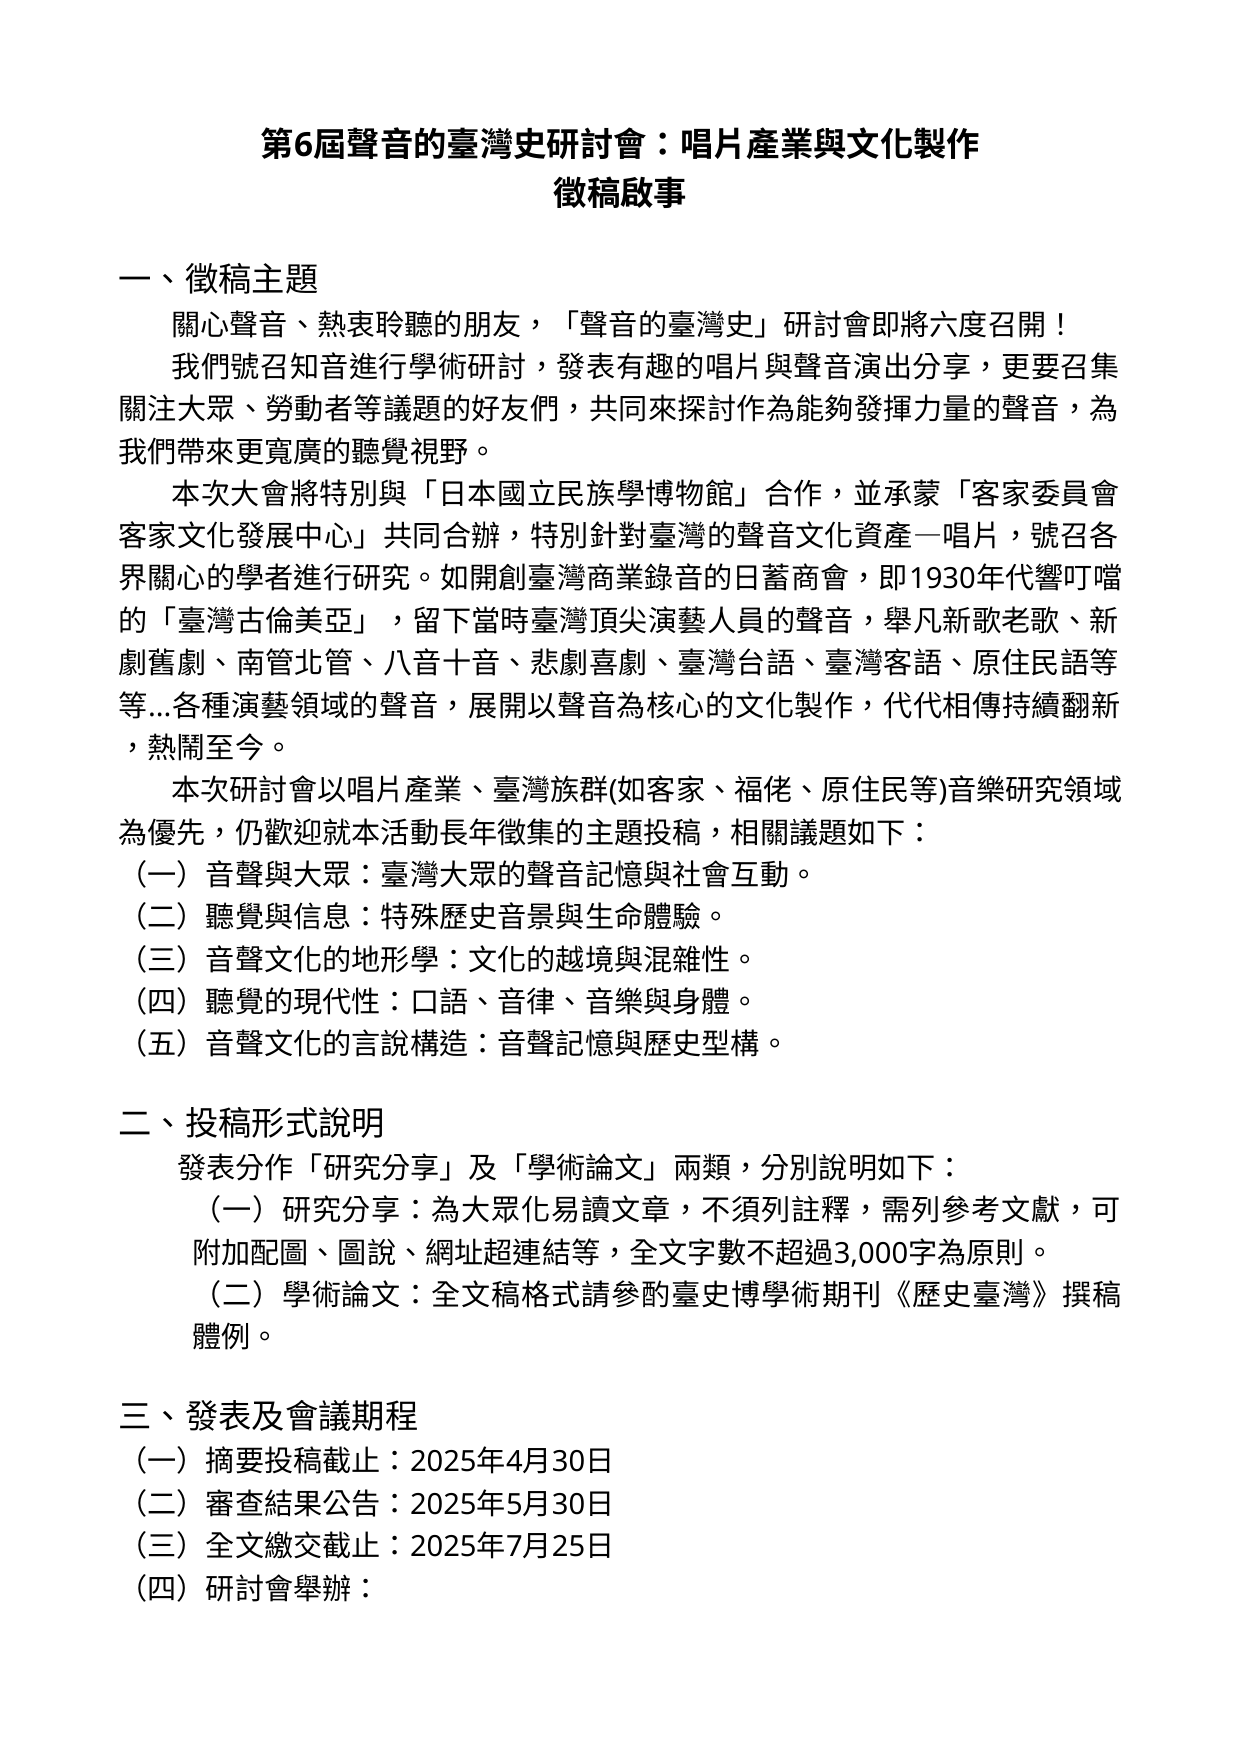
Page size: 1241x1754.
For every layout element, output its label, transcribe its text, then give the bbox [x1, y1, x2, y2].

text 徵稿啟事 [118, 167, 1122, 215]
text （一）音聲與大眾：臺灣大眾的聲音記憶與社會互動。 [118, 851, 1122, 894]
text 關心聲音、熱衷聆聽的朋友，「聲音的臺灣史」研討會即將六度召開！ [118, 301, 1122, 344]
text （一）研究分享：為大眾化易讀文章，不須列註釋，需列參考文獻，可附加配圖、圖說、網址超連結等，全文字數不超過3,000字為原則。 [192, 1187, 1122, 1272]
text （三）全文繳交截止：2025年7月25日 [118, 1523, 1122, 1565]
text 發表分作「研究分享」及「學術論文」兩類，分別說明如下： [118, 1145, 1122, 1187]
text （二）學術論文：全文稿格式請參酌臺史博學術期刊《歷史臺灣》撰稿體例。 [192, 1272, 1122, 1356]
text 我們號召知音進行學術研討，發表有趣的唱片與聲音演出分享，更要召集關注大眾、勞動者等議題的好友們，共同來探討作為能夠發揮力量的聲音，為我們帶來更寬廣的聽覺視野。 [118, 344, 1122, 471]
text （一）摘要投稿截止：2025年4月30日 [118, 1438, 1122, 1480]
text （三）音聲文化的地形學：文化的越境與混雜性。 [118, 936, 1122, 978]
text 第6屆聲音的臺灣史研討會：唱片產業與文化製作 [118, 118, 1122, 167]
text （四）聽覺的現代性：口語、音律、音樂與身體。 [118, 978, 1122, 1021]
text （二）審查結果公告：2025年5月30日 [118, 1480, 1122, 1523]
text （二）聽覺與信息：特殊歷史音景與生命體驗。 [118, 894, 1122, 936]
text 一、徵稿主題 [118, 253, 1122, 301]
text （四）研討會舉辦： [118, 1565, 1122, 1607]
text 本次大會將特別與「日本國立民族學博物館」合作，並承蒙「客家委員會客家文化發展中心」共同合辦，特別針對臺灣的聲音文化資產—唱片，號召各界關心的學者進行研究。如開創臺灣商業錄音的日蓄商會，即1930年代響叮噹的「臺灣古倫美亞」，留下當時臺灣頂尖演藝人員的聲音，舉凡新歌老歌、新劇舊劇、南管北管、八音十音、悲劇喜劇、臺灣台語、臺灣客語、原住民語等等...各種演藝領域的聲音，展開以聲音為核心的文化製作，代代相傳持續翻新，熱鬧至今。 [118, 471, 1122, 767]
text 二、投稿形式說明 [118, 1096, 1122, 1145]
text 三、發表及會議期程 [118, 1390, 1122, 1438]
text 本次研討會以唱片產業、臺灣族群(如客家、福佬、原住民等)音樂研究領域為優先，仍歡迎就本活動長年徵集的主題投稿，相關議題如下： [118, 767, 1122, 851]
text （五）音聲文化的言說構造：音聲記憶與歷史型構。 [118, 1021, 1122, 1063]
